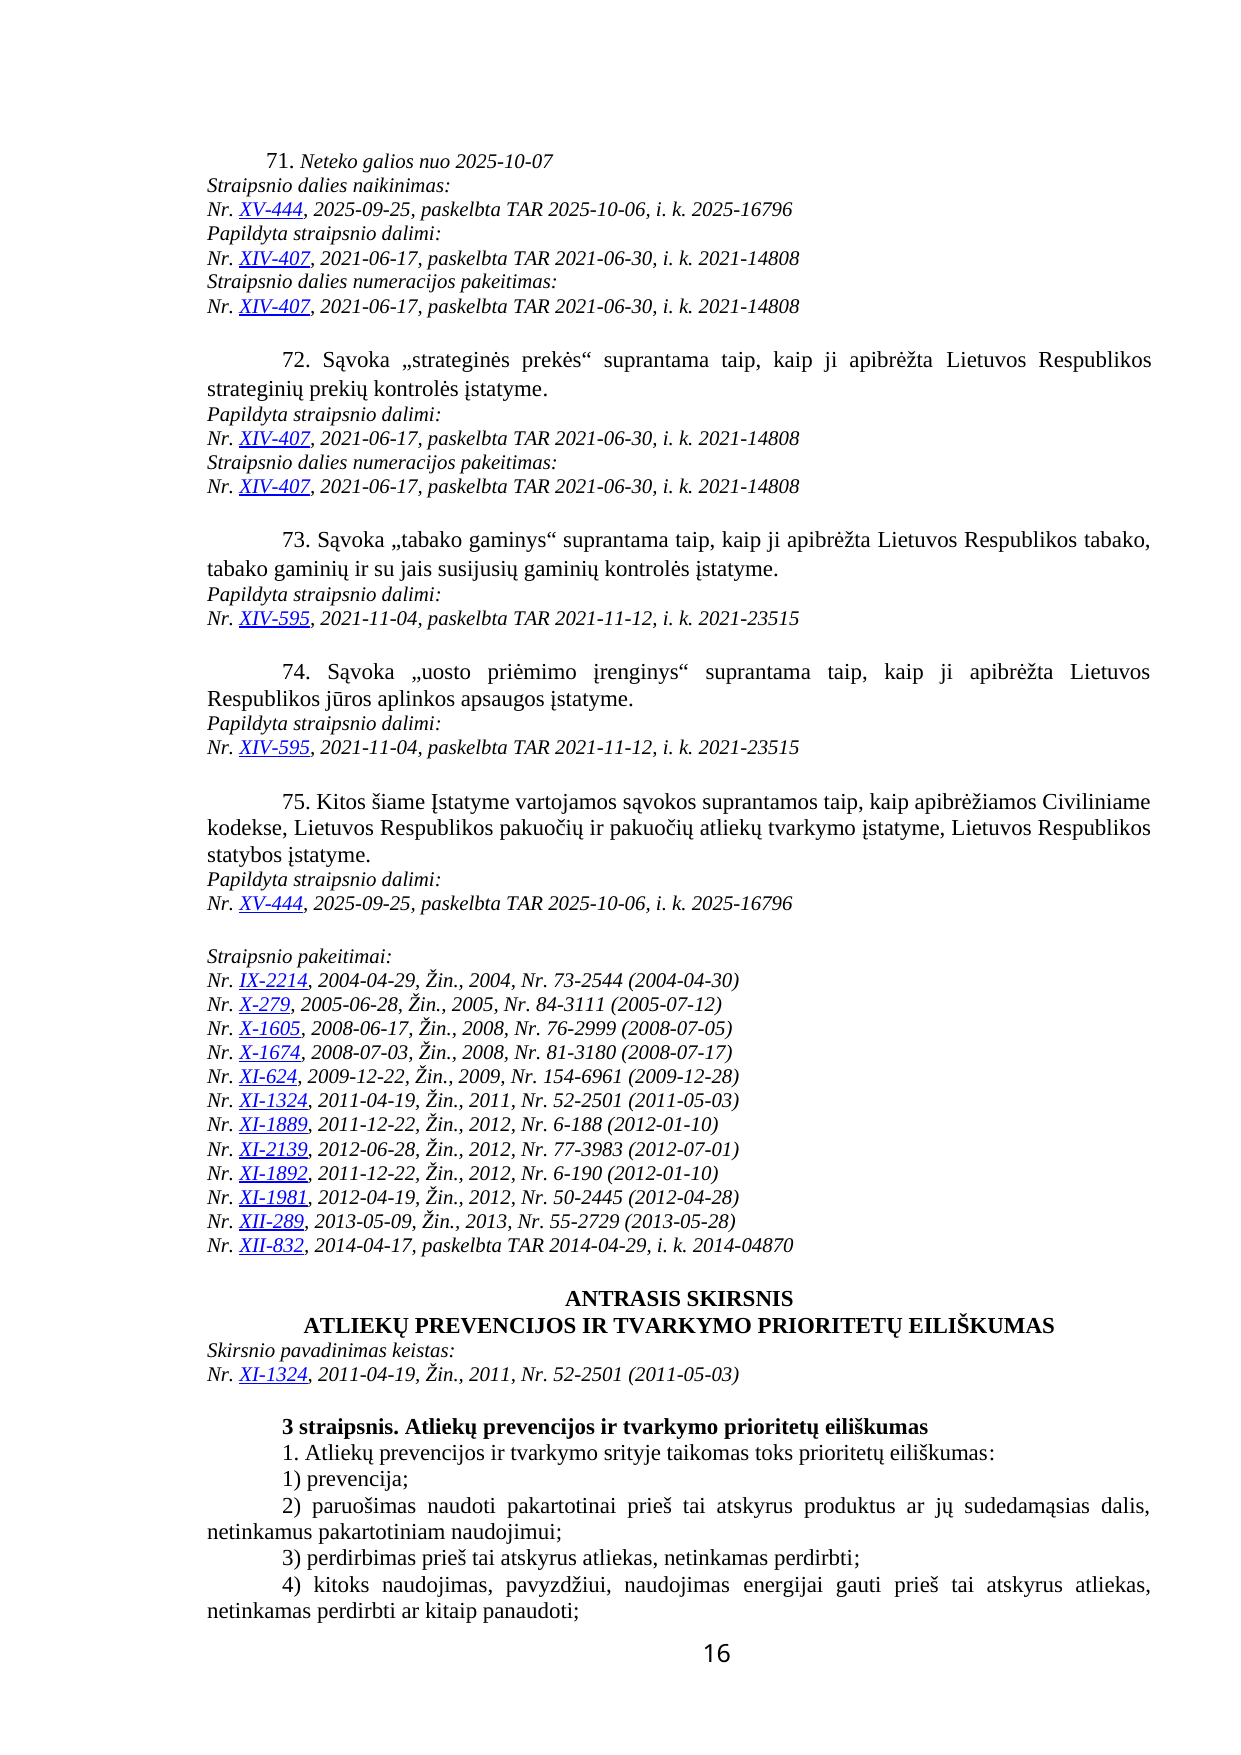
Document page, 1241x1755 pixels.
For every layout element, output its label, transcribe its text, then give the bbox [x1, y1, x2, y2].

text Nr. XIV-407, 2021-06-17, paskelbta TAR 2021-06-30, i. k. 2021-14808 [207, 474, 1152, 498]
text Nr. XI-1892, 2011-12-22, Žin., 2012, Nr. 6-190 (2012-01-10) [207, 1161, 1152, 1184]
text Nr. XII-289, 2013-05-09, Žin., 2013, Nr. 55-2729 (2013-05-28) [207, 1209, 1152, 1233]
text ANTRASIS SKIRSNIS [207, 1286, 1152, 1312]
text 3) perdirbimas prieš tai atskyrus atliekas, netinkamas perdirbti; [207, 1544, 1152, 1571]
text Papildyta straipsnio dalimi: [207, 867, 1152, 891]
text Straipsnio dalies numeracijos pakeitimas: [207, 269, 1152, 293]
text 74. Sąvoka „uosto priėmimo įrenginys“ suprantama taip, kaip ji apibrėžta Lietuvos Respublikos jūros aplinkos apsaugos įstatyme. [207, 658, 1152, 711]
text ATLIEKŲ PREVENCIJOS IR TVARKYMO PRIORITETŲ EILIŠKUMAS [207, 1312, 1152, 1338]
text Skirsnio pavadinimas keistas: [207, 1338, 1152, 1362]
text Straipsnio dalies numeracijos pakeitimas: [207, 449, 1152, 474]
text Nr. XIV-595, 2021-11-04, paskelbta TAR 2021-11-12, i. k. 2021-23515 [207, 735, 1152, 759]
text 73. Sąvoka „tabako gaminys“ suprantama taip, kaip ji apibrėžta Lietuvos Respublikos tabako, tabako gaminių ir su jais susijusių gaminių kontrolės įstatyme. [207, 526, 1152, 582]
text Nr. XIV-595, 2021-11-04, paskelbta TAR 2021-11-12, i. k. 2021-23515 [207, 606, 1152, 630]
text Nr. XI-1324, 2011-04-19, Žin., 2011, Nr. 52-2501 (2011-05-03) [207, 1362, 1152, 1386]
text Papildyta straipsnio dalimi: [207, 221, 1152, 245]
text Nr. X-1674, 2008-07-03, Žin., 2008, Nr. 81-3180 (2008-07-17) [207, 1040, 1152, 1064]
text Nr. XV-444, 2025-09-25, paskelbta TAR 2025-10-06, i. k. 2025-16796 [207, 891, 1152, 915]
text 3 straipsnis. Atliekų prevencijos ir tvarkymo prioritetų eiliškumas [207, 1413, 1152, 1439]
text Nr. XIV-407, 2021-06-17, paskelbta TAR 2021-06-30, i. k. 2021-14808 [207, 426, 1152, 449]
text 72. Sąvoka „strateginės prekės“ suprantama taip, kaip ji apibrėžta Lietuvos Respublikos strateginių prekių kontrolės įstatyme. [207, 346, 1152, 401]
text Straipsnio pakeitimai: [207, 944, 1152, 968]
text 1) prevencija; [207, 1465, 1152, 1492]
text Nr. XII-832, 2014-04-17, paskelbta TAR 2014-04-29, i. k. 2014-04870 [207, 1233, 1152, 1257]
text Nr. XI-2139, 2012-06-28, Žin., 2012, Nr. 77-3983 (2012-07-01) [207, 1136, 1152, 1161]
text Nr. XI-1324, 2011-04-19, Žin., 2011, Nr. 52-2501 (2011-05-03) [207, 1088, 1152, 1112]
text Papildyta straipsnio dalimi: [207, 711, 1152, 735]
text Nr. X-1605, 2008-06-17, Žin., 2008, Nr. 76-2999 (2008-07-05) [207, 1016, 1152, 1040]
text Nr. XI-624, 2009-12-22, Žin., 2009, Nr. 154-6961 (2009-12-28) [207, 1064, 1152, 1088]
text Nr. IX-2214, 2004-04-29, Žin., 2004, Nr. 73-2544 (2004-04-30) [207, 968, 1152, 992]
text Straipsnio dalies naikinimas: [207, 173, 1152, 197]
text Nr. XI-1889, 2011-12-22, Žin., 2012, Nr. 6-188 (2012-01-10) [207, 1112, 1152, 1136]
text Nr. XI-1981, 2012-04-19, Žin., 2012, Nr. 50-2445 (2012-04-28) [207, 1184, 1152, 1209]
text 4) kitoks naudojimas, pavyzdžiui, naudojimas energijai gauti prieš tai atskyrus atliekas, netinkamas perdirbti ar kitaip panaudoti; [207, 1571, 1152, 1623]
text Papildyta straipsnio dalimi: [207, 401, 1152, 426]
text Nr. XIV-407, 2021-06-17, paskelbta TAR 2021-06-30, i. k. 2021-14808 [207, 245, 1152, 269]
text Nr. XIV-407, 2021-06-17, paskelbta TAR 2021-06-30, i. k. 2021-14808 [207, 293, 1152, 318]
text Nr. X-279, 2005-06-28, Žin., 2005, Nr. 84-3111 (2005-07-12) [207, 992, 1152, 1016]
text 71. Neteko galios nuo 2025-10-07 [207, 147, 1152, 173]
text Nr. XV-444, 2025-09-25, paskelbta TAR 2025-10-06, i. k. 2025-16796 [207, 197, 1152, 221]
text 75. Kitos šiame Įstatyme vartojamos sąvokos suprantamos taip, kaip apibrėžiamos Civiliniame kodekse, Lietuvos Respublikos pakuočių ir pakuočių atliekų tvarkymo įstatyme, Lietuvos Respublikos statybos įstatyme. [207, 788, 1152, 867]
text 2) paruošimas naudoti pakartotinai prieš tai atskyrus produktus ar jų sudedamąsias dalis, netinkamus pakartotiniam naudojimui; [207, 1492, 1152, 1544]
text 1. Atliekų prevencijos ir tvarkymo srityje taikomas toks prioritetų eiliškumas: [207, 1439, 1152, 1465]
text Papildyta straipsnio dalimi: [207, 582, 1152, 606]
